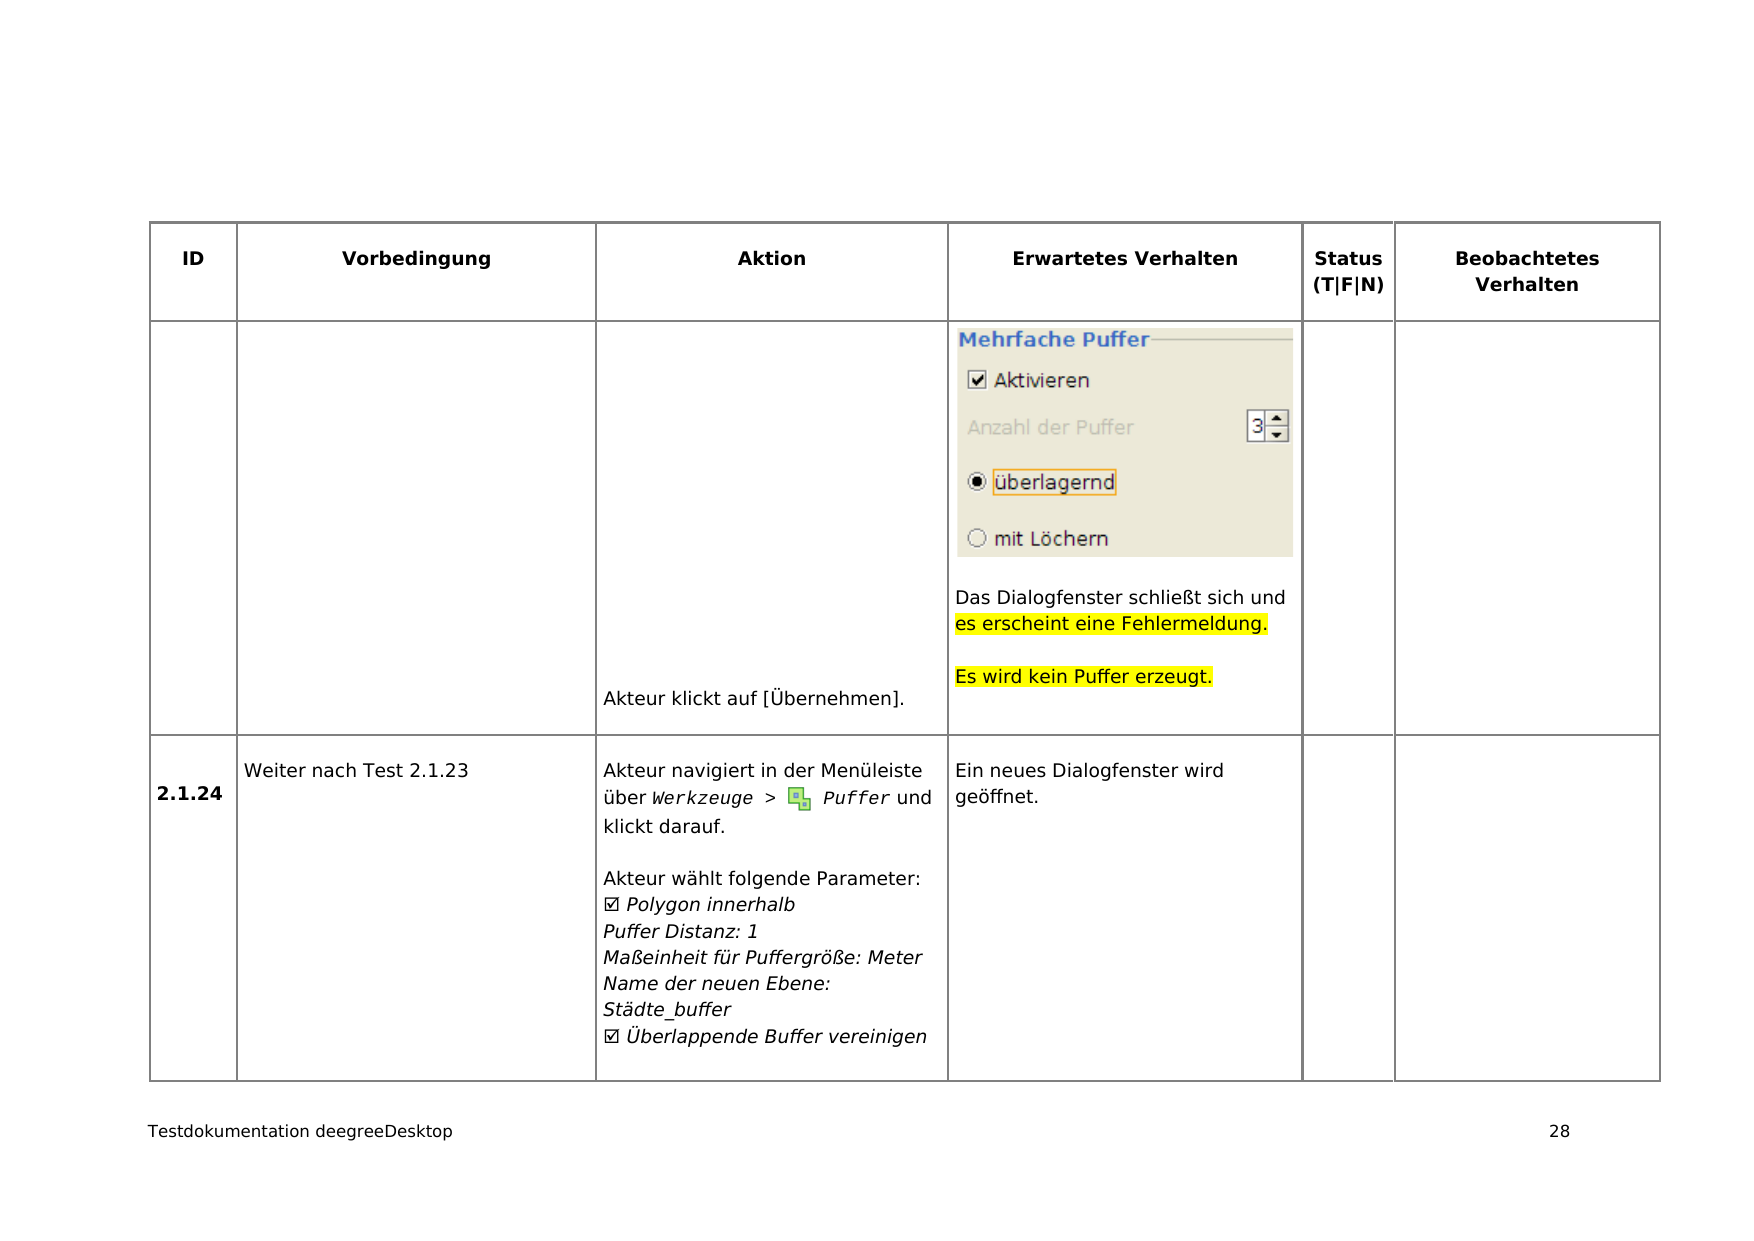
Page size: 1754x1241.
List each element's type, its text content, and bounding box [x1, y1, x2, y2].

table_header Erwartetes Verhalten [949, 224, 1301, 320]
picture [787, 786, 812, 812]
table_cell [151, 736, 236, 1080]
table_header Beobachtetes Verhalten [1396, 224, 1659, 320]
table_cell [1304, 736, 1393, 1080]
table_cell Akteur navigiert in der Menüleiste über Werkzeuge > Puffer und klickt darauf. Akteur wählt folgende Parameter:  Polygon innerhalb Puffer Distanz: 1 Maßeinheit für Puffergröße: Meter Name der neuen Ebene: Städte_buffer  Überlappende Buffer vereinigen [597, 736, 947, 1080]
table_cell [151, 322, 236, 734]
table_cell Ein neues Dialogfenster wird geöffnet. [949, 736, 1301, 1080]
table_cell Das Dialogfenster schließt sich und es erscheint eine Fehlermeldung. Es wird kein Puffer erzeugt. [949, 322, 1301, 734]
table_header Vorbedingung [238, 224, 595, 320]
table_cell [238, 322, 595, 734]
table_cell Weiter nach Test 2.1.23 [238, 736, 595, 1080]
table_cell [1396, 322, 1659, 734]
table_header ID [151, 224, 236, 320]
table_cell [1396, 736, 1659, 1080]
picture [957, 328, 1294, 557]
table_cell Akteur klickt auf [Übernehmen]. [597, 322, 947, 734]
table_header Aktion [597, 224, 947, 320]
table_header Status (T|F|N) [1304, 224, 1393, 320]
table_cell [1304, 322, 1393, 734]
